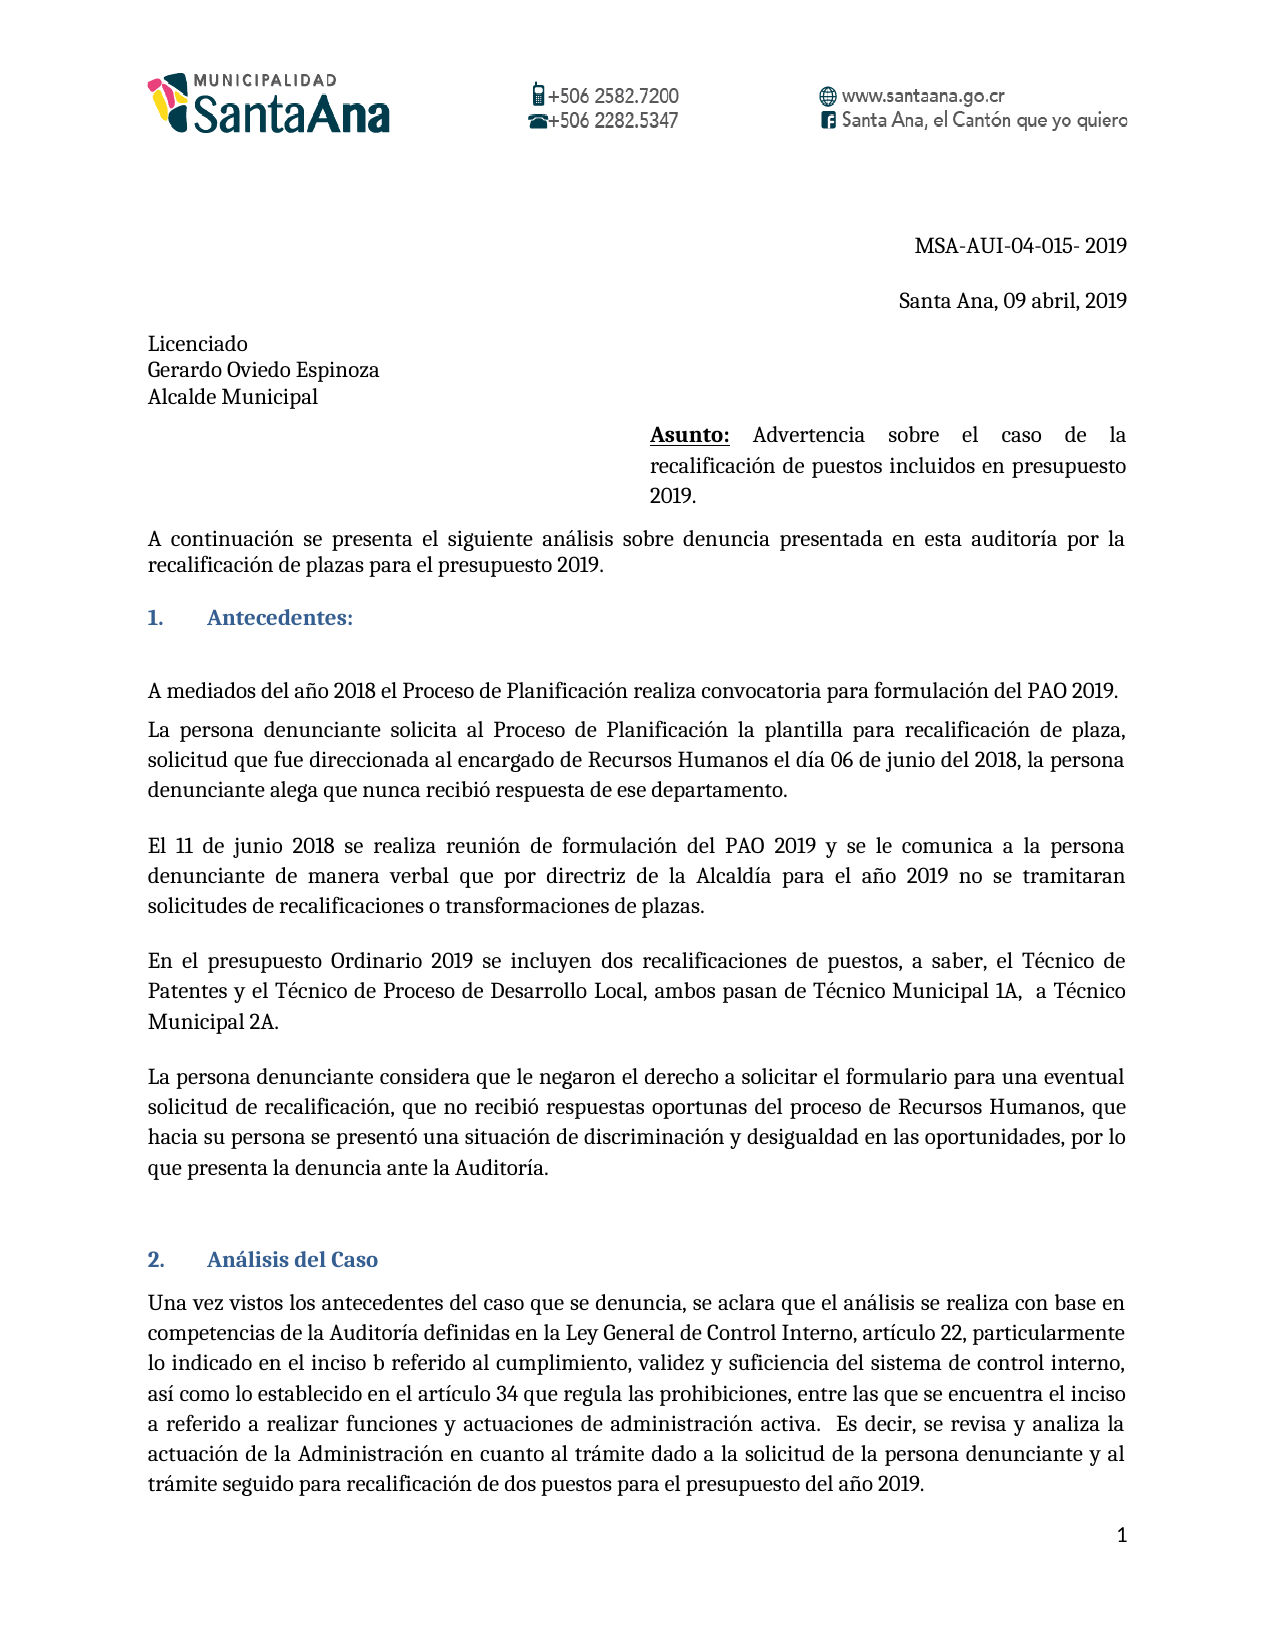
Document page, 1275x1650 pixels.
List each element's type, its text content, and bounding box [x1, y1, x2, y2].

text La persona denunciante solicita al Proceso de Planificación la plantilla para recalificación de plaza, solicitud que fue direccionada al encargado de Recursos Humanos el día 06 de junio del 2018, la persona denunciante alega que nunca recibió respuesta de ese departamento. [148, 717, 1127, 804]
text Licenciado [148, 331, 1127, 357]
text Santa Ana, 09 abril, 2019 [148, 288, 1127, 314]
text Una vez vistos los antecedentes del caso que se denuncia, se aclara que el análisis se realiza con base en competencias de la Auditoría definidas en la Ley General de Control Interno, artículo 22, particularmente lo indicado en el inciso b referido al cumplimiento, validez y suficiencia del sistema de control interno, así como lo establecido en el artículo 34 que regula las prohibiciones, entre las que se encuentra el inciso a referido a realizar funciones y actuaciones de administración activa. Es decir, se revisa y analiza la actuación de la Administración en cuanto al trámite dado a la solicitud de la persona denunciante y al trámite seguido para recalificación de dos puestos para el presupuesto del año 2019. [148, 1290, 1127, 1497]
text Gerardo Oviedo Espinoza [148, 357, 1127, 383]
text Alcalde Municipal [148, 383, 1127, 410]
text A continuación se presenta el siguiente análisis sobre denuncia presentada en esta auditoría por la recalificación de plazas para el presupuesto 2019. [148, 525, 1127, 578]
text MSA-AUI-04-015- 2019 [148, 233, 1127, 259]
text La persona denunciante considera que le negaron el derecho a solicitar el formulario para una eventual solicitud de recalificación, que no recibió respuestas oportunas del proceso de Recursos Humanos, que hacia su persona se presentó una situación de discriminación y desigualdad en las oportunidades, por lo que presenta la denuncia ante la Auditoría. [148, 1064, 1127, 1181]
text En el presupuesto Ordinario 2019 se incluyen dos recalificaciones de puestos, a saber, el Técnico de Patentes y el Técnico de Proceso de Desarrollo Local, ambos pasan de Técnico Municipal 1A, a Técnico Municipal 2A. [148, 948, 1127, 1035]
text Asunto: Advertencia sobre el caso de la recalificación de puestos incluidos en presupuesto 2019. [650, 422, 1127, 509]
text El 11 de junio 2018 se realiza reunión de formulación del PAO 2019 y se le comunica a la persona denunciante de manera verbal que por directriz de la Alcaldía para el año 2019 no se tramitaran solicitudes de recalificaciones o transformaciones de plazas. [148, 832, 1127, 919]
list Antecedentes: [148, 604, 1127, 631]
list Análisis del Caso [148, 1247, 1127, 1273]
text A mediados del año 2018 el Proceso de Planificación realiza convocatoria para formulación del PAO 2019. [148, 678, 1127, 704]
